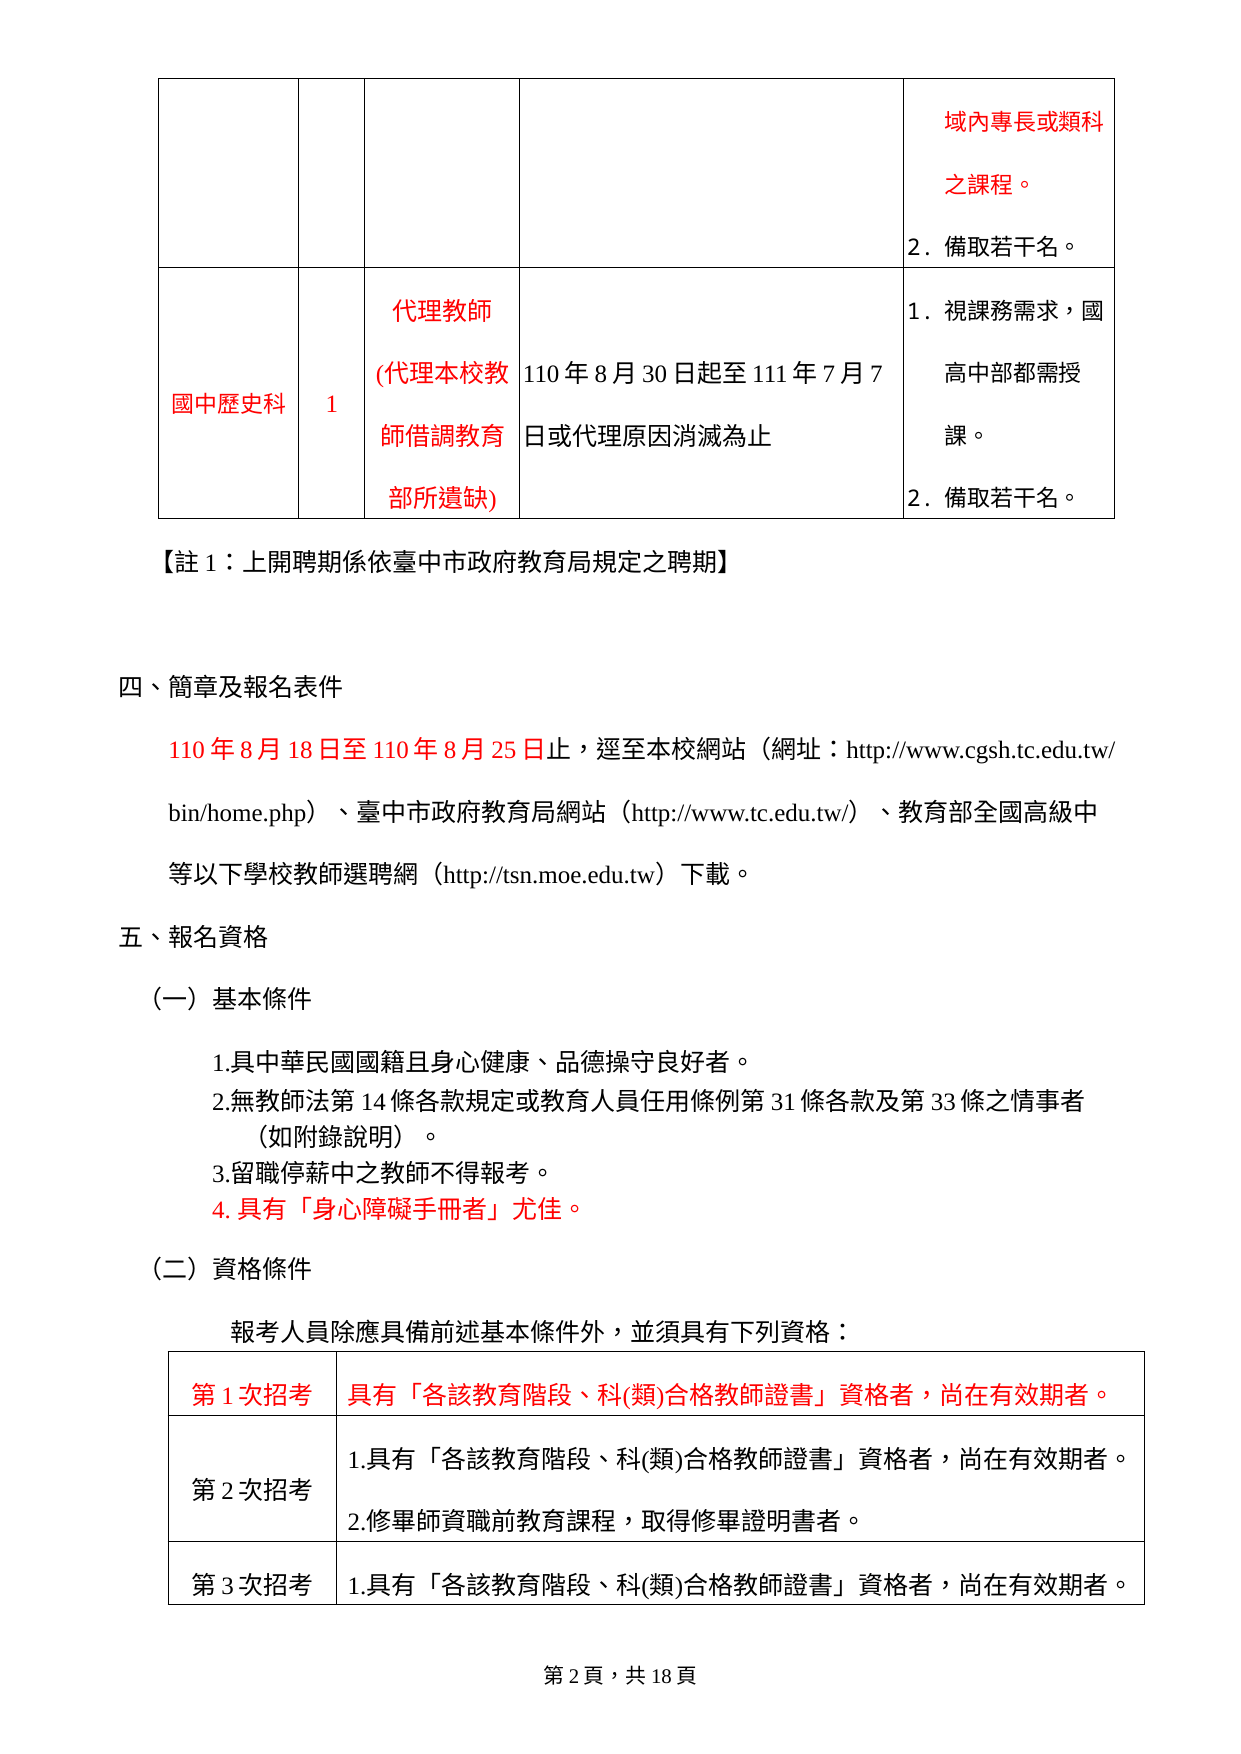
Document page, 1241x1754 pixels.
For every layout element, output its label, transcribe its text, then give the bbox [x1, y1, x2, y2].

table_cell 視課務需求，國高中部都需授課。 備取若干名。 [904, 268, 1114, 518]
table_header 第1次招考 [169, 1352, 336, 1415]
table_cell 代理教師 (代理本校教師借調教育部所遺缺) [365, 268, 519, 518]
table_header 具有「各該教育階段、科(類)合格教師證書」資格者，尚在有效期者。 [337, 1352, 1144, 1415]
table_cell 配合學校課務需求，須兼授國高中部綜合活動領域內專長或類科之課程。 備取若干名。 [904, 79, 1114, 267]
text 2.無教師法第14條各款規定或教育人員任用條例第31條各款及第33條之情事者（如附錄說明）。 [206, 1081, 1122, 1154]
text 五、報名資格 [118, 894, 1122, 956]
table_cell 第3次招考 [169, 1542, 336, 1604]
table_cell 第2次招考 [169, 1416, 336, 1541]
table_cell 國中歷史科 [159, 268, 298, 518]
table_cell 1.具有「各該教育階段、科(類)合格教師證書」資格者，尚在有效期者。 2.修畢師資職前教育課程，取得修畢證明書者。 [337, 1416, 1144, 1541]
text 【註1：上開聘期係依臺中市政府教育局規定之聘期】 [118, 519, 1122, 581]
table_cell 110年8月30日起至111年7月7日或代理原因消滅為止 [520, 268, 903, 518]
table_cell 1.具有「各該教育階段、科(類)合格教師證書」資格者，尚在有效期者。 [337, 1542, 1144, 1604]
text 3.留職停薪中之教師不得報考。 [206, 1154, 1122, 1190]
text 1.具中華民國國籍且身心健康、品德操守良好者。 [118, 1019, 1122, 1081]
text 四、簡章及報名表件 110年8月18日至110年8月25日止，逕至本校網站（網址：http://www.cgsh.tc.edu.tw/bin/home.php）、臺中市政府教育局網站（http://www.tc.edu.tw/）、教育部全國高級中等以下學校教師選聘網（http://tsn.moe.edu.tw）下載。 [118, 644, 1122, 894]
table_cell [520, 79, 903, 267]
table_cell [299, 79, 364, 267]
text 報考人員除應具備前述基本條件外，並須具有下列資格： [168, 1289, 1122, 1351]
text 4. 具有「身心障礙手冊者」尤佳。 [206, 1190, 1122, 1226]
table_cell [159, 79, 298, 267]
text （二）資格條件 [118, 1226, 1122, 1289]
table_cell [365, 79, 519, 267]
table_cell 1 [299, 268, 364, 518]
text （一）基本條件 [118, 956, 1122, 1019]
